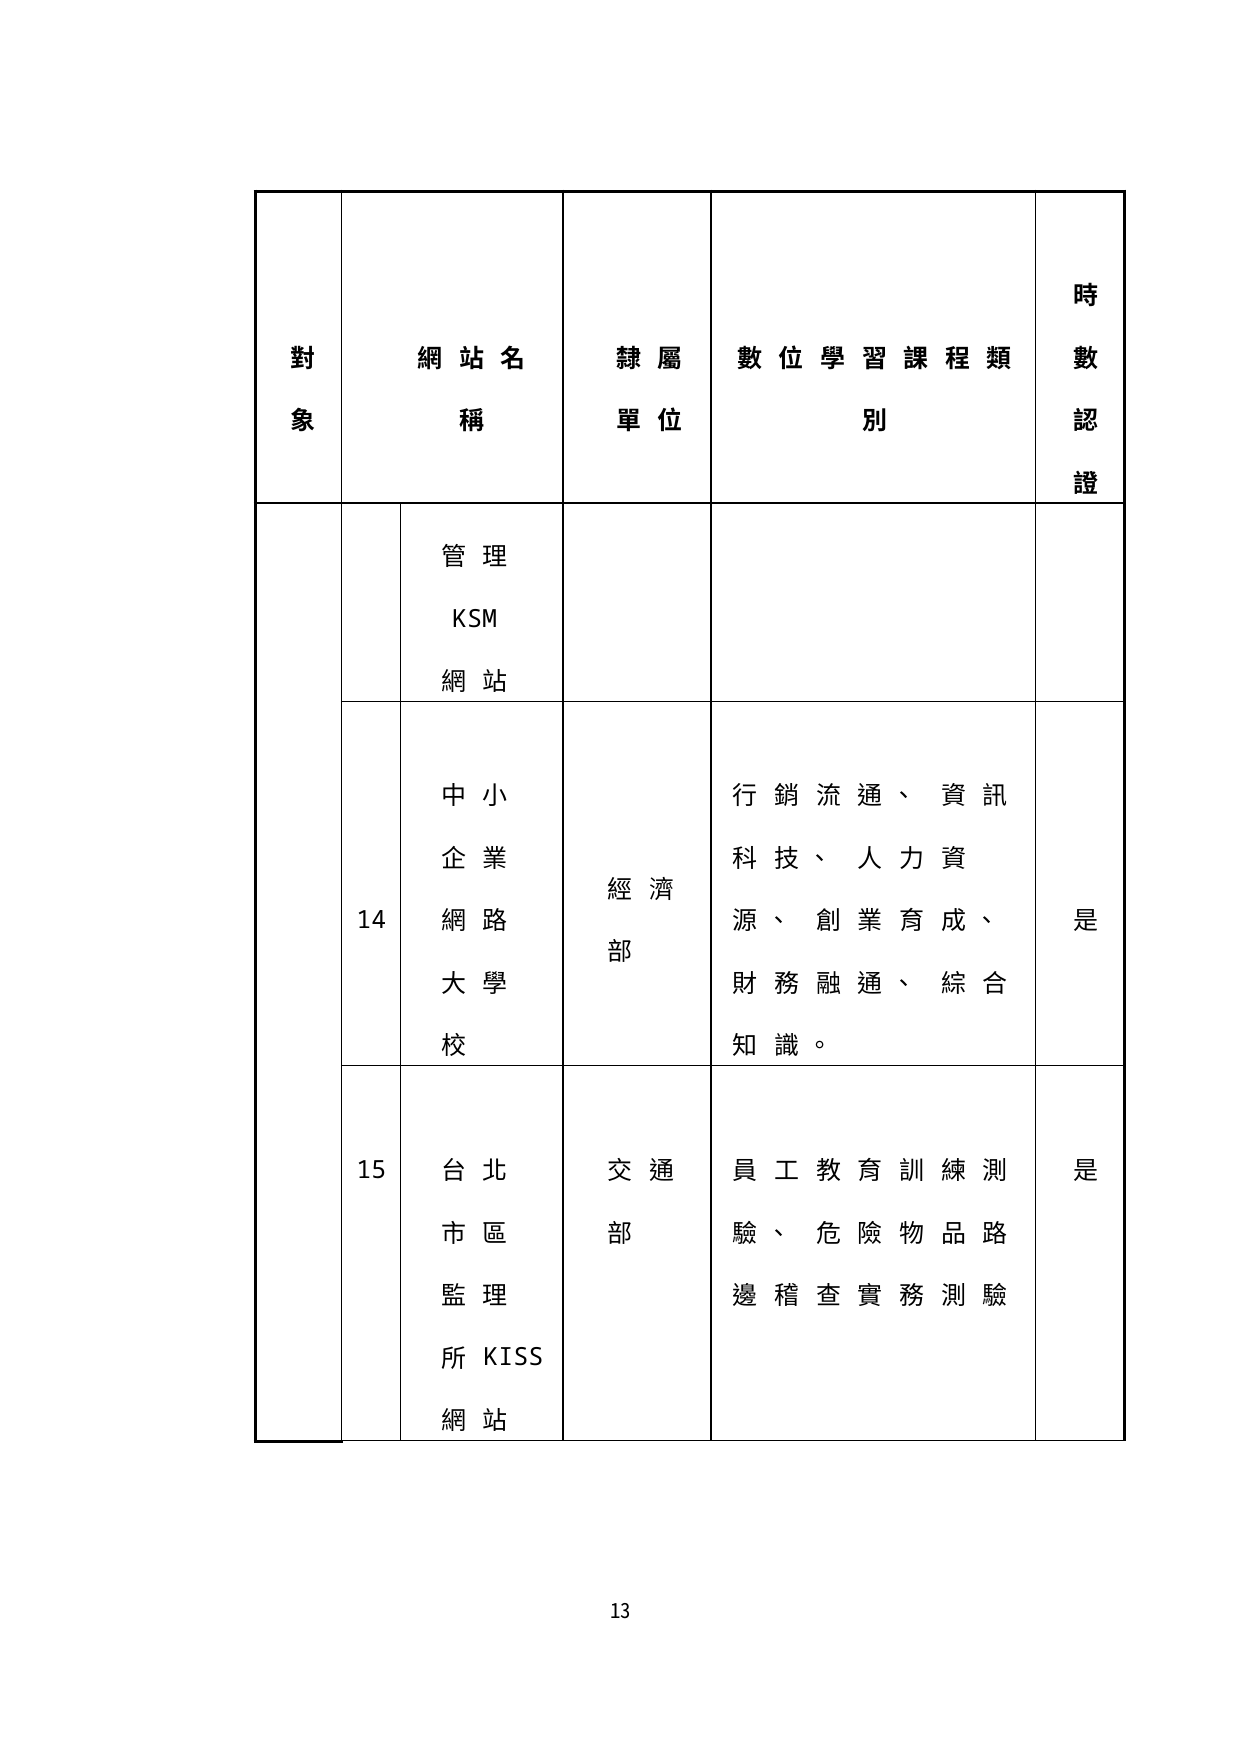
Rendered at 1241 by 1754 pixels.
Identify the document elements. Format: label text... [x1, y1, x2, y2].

table_cell [564, 504, 710, 701]
table_cell [257, 504, 341, 1439]
table_cell [1036, 504, 1123, 701]
table_header 隸屬單位 [564, 193, 710, 502]
table_cell 經濟部 [564, 702, 710, 1064]
table_cell 15 [342, 1066, 400, 1439]
table_cell 14 [342, 702, 400, 1064]
table_cell 中小企業網路大學校 [401, 702, 562, 1064]
table_cell 台北市區監理所KISS網站 [401, 1066, 562, 1439]
table_cell 交通部 [564, 1066, 710, 1439]
table_cell 是 [1036, 702, 1123, 1064]
table_header 網站名稱 [342, 193, 562, 502]
table_header 對象 [257, 193, 341, 502]
table_cell [712, 504, 1035, 701]
table_cell [342, 504, 400, 701]
table_header 時數認證 [1036, 193, 1123, 502]
table_header 數位學習課程類別 [712, 193, 1035, 502]
table_cell 行銷流通、資訊科技、人力資源、創業育成、財務融通、綜合知識。 [712, 702, 1035, 1064]
table_cell 管理KSM網站 [401, 504, 562, 701]
table_cell 員工教育訓練測驗、危險物品路邊稽查實務測驗 [712, 1066, 1035, 1439]
table_cell 是 [1036, 1066, 1123, 1439]
